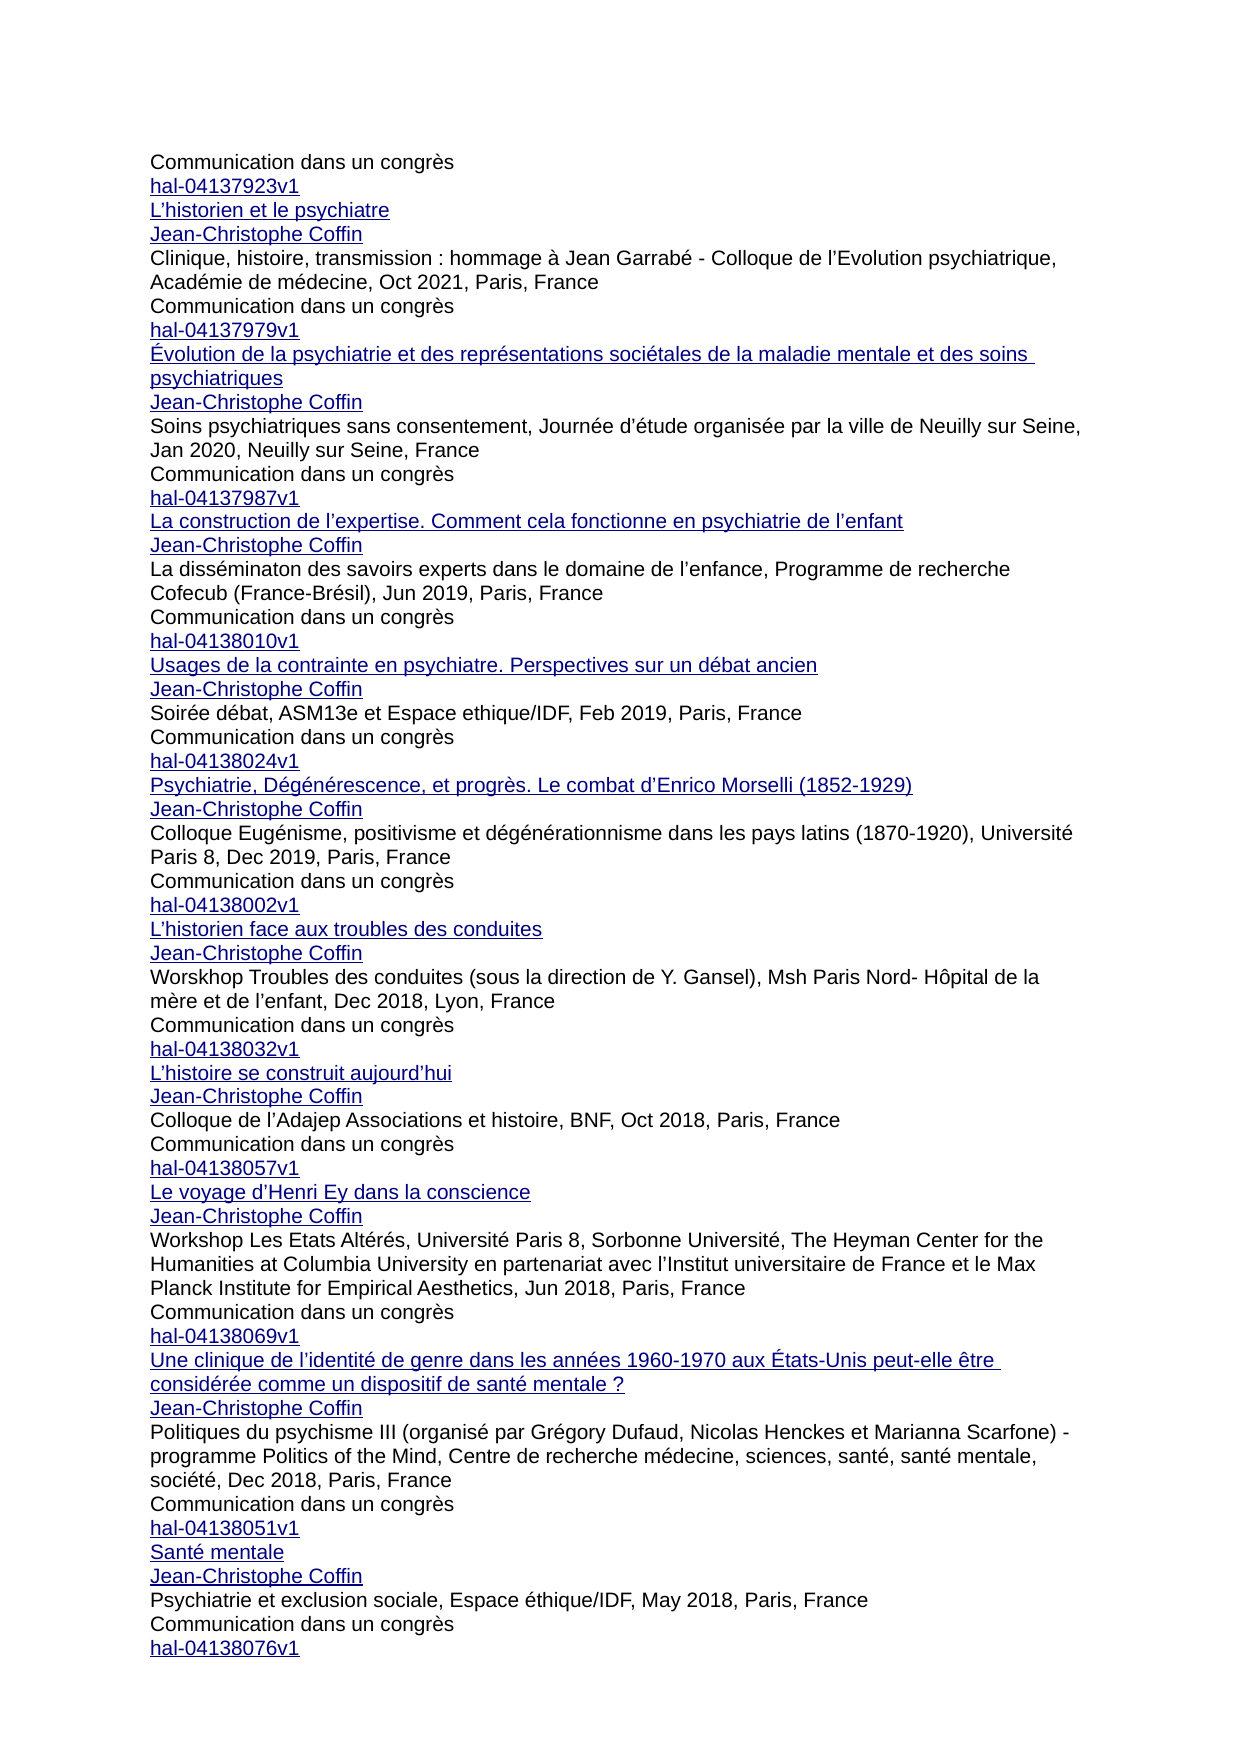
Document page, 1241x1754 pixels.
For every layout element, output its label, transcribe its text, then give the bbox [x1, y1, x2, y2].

table_cell La construction de l’expertise. Comment cela fonctionne en psychiatrie de l’enfant Jean-Christophe Coffin La disséminaton des savoirs experts dans le domaine de l’enfance, Programme de recherche Cofecub (France-Brésil), Jun 2019, Paris, France Communication dans un congrès hal-04138010v1 [150, 509, 1090, 653]
table_cell Une clinique de l’identité de genre dans les années 1960-1970 aux États-Unis peut-elle être considérée comme un dispositif de santé mentale ? Jean-Christophe Coffin Politiques du psychisme III (organisé par Grégory Dufaud, Nicolas Henckes et Marianna Scarfone) - programme Politics of the Mind, Centre de recherche médecine, sciences, santé, santé mentale, société, Dec 2018, Paris, France Communication dans un congrès hal-04138051v1 [150, 1348, 1090, 1539]
table_cell L’historien et le psychiatre Jean-Christophe Coffin Clinique, histoire, transmission : hommage à Jean Garrabé - Colloque de l’Evolution psychiatrique, Académie de médecine, Oct 2021, Paris, France Communication dans un congrès hal-04137979v1 [150, 198, 1090, 342]
table_cell Usages de la contrainte en psychiatre. Perspectives sur un débat ancien Jean-Christophe Coffin Soirée débat, ASM13e et Espace ethique/IDF, Feb 2019, Paris, France Communication dans un congrès hal-04138024v1 [150, 653, 1090, 773]
table_cell Évolution de la psychiatrie et des représentations sociétales de la maladie mentale et des soins psychiatriques Jean-Christophe Coffin Soins psychiatriques sans consentement, Journée d’étude organisée par la ville de Neuilly sur Seine, Jan 2020, Neuilly sur Seine, France Communication dans un congrès hal-04137987v1 [150, 342, 1090, 509]
table_cell Psychiatrie, Dégénérescence, et progrès. Le combat d’Enrico Morselli (1852-1929) Jean-Christophe Coffin Colloque Eugénisme, positivisme et dégénérationnisme dans les pays latins (1870-1920), Université Paris 8, Dec 2019, Paris, France Communication dans un congrès hal-04138002v1 [150, 773, 1090, 917]
table_cell Communication dans un congrès hal-04137923v1 [150, 150, 1090, 198]
table_cell Le voyage d’Henri Ey dans la conscience Jean-Christophe Coffin Workshop Les Etats Altérés, Université Paris 8, Sorbonne Université, The Heyman Center for the Humanities at Columbia University en partenariat avec l’Institut universitaire de France et le Max Planck Institute for Empirical Aesthetics, Jun 2018, Paris, France Communication dans un congrès hal-04138069v1 [150, 1180, 1090, 1348]
table_cell L’historien face aux troubles des conduites Jean-Christophe Coffin Worskhop Troubles des conduites (sous la direction de Y. Gansel), Msh Paris Nord- Hôpital de la mère et de l’enfant, Dec 2018, Lyon, France Communication dans un congrès hal-04138032v1 [150, 917, 1090, 1060]
table_cell L’histoire se construit aujourd’hui Jean-Christophe Coffin Colloque de l’Adajep Associations et histoire, BNF, Oct 2018, Paris, France Communication dans un congrès hal-04138057v1 [150, 1060, 1090, 1180]
table_cell Santé mentale Jean-Christophe Coffin Psychiatrie et exclusion sociale, Espace éthique/IDF, May 2018, Paris, France Communication dans un congrès hal-04138076v1 [150, 1540, 1090, 1659]
